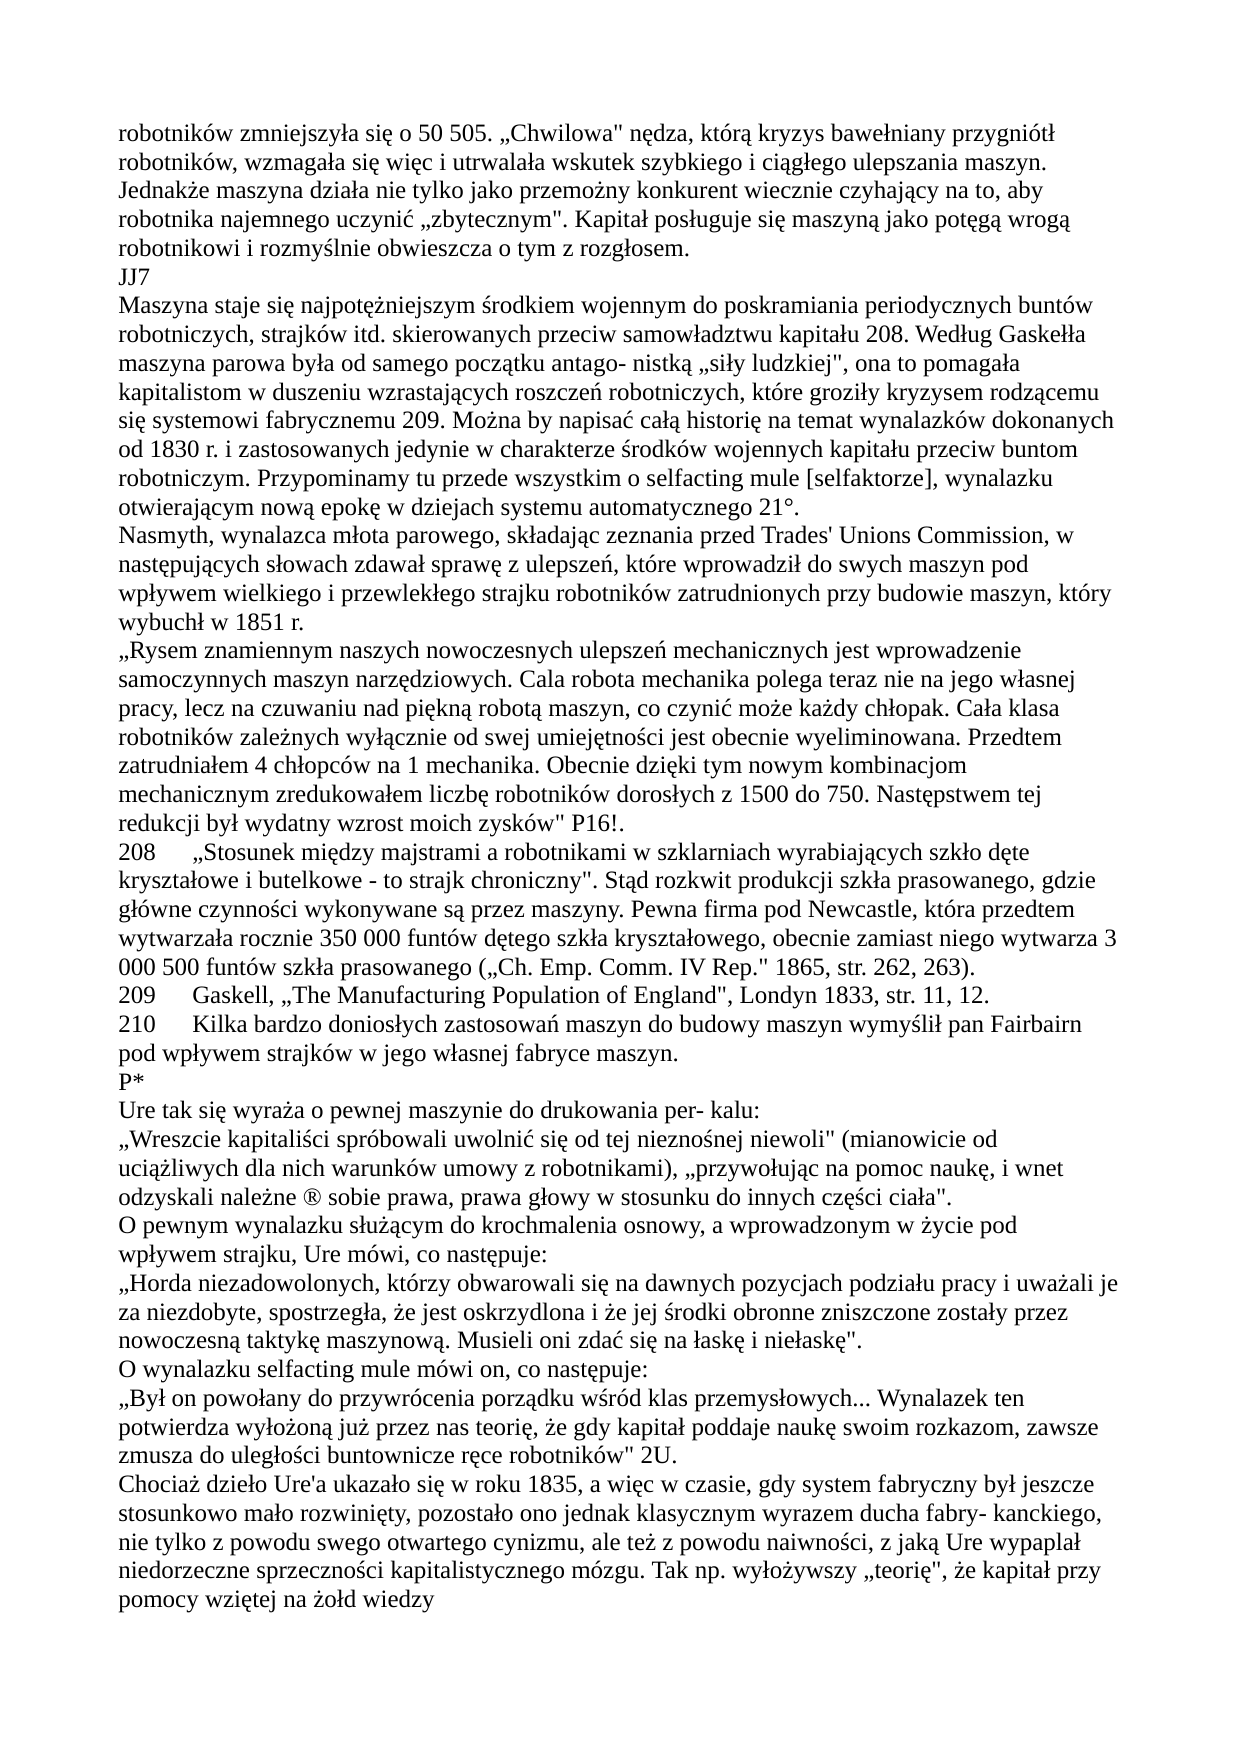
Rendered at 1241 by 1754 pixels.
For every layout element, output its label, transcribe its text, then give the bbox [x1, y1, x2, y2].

text Jednakże maszyna działa nie tylko jako przemożny konkurent wiecznie czyhający na to, aby robotnika najemnego uczynić „zbytecznym". Kapitał posługuje się maszyną jako potęgą wrogą robotnikowi i rozmyślnie obwieszcza o tym z rozgłosem. [118, 176, 1122, 262]
text „Horda niezadowolonych, którzy obwarowali się na dawnych pozycjach podziału pracy i uważali je za niezdobyte, spostrzegła, że jest oskrzydlona i że jej środki obronne zniszczone zostały przez nowoczesną taktykę maszynową. Musieli oni zdać się na łaskę i niełaskę". [118, 1268, 1122, 1354]
text Maszyna staje się najpotężniejszym środkiem wojennym do poskramiania periodycznych buntów robotniczych, strajków itd. skierowanych przeciw samowładztwu kapitału 208. Według Gaskełła maszyna parowa była od samego początku antago- nistką „siły ludzkiej", ona to pomagała kapitalistom w duszeniu wzrastających roszczeń robotniczych, które groziły kryzysem rodzącemu się systemowi fabrycznemu 209. Można by napisać całą historię na temat wynalazków dokonanych od 1830 r. i zastosowanych jedynie w charakterze środków wojennych kapitału przeciw buntom robotniczym. Przypominamy tu przede wszystkim o selfacting mule [selfaktorze], wynalazku otwierającym nową epokę w dziejach systemu automatycznego 21°. [118, 291, 1122, 521]
text Nasmyth, wynalazca młota parowego, składając zeznania przed Trades' Unions Commission, w następujących słowach zdawał sprawę z ulepszeń, które wprowadził do swych maszyn pod wpływem wielkiego i przewlekłego strajku robotników zatrudnionych przy budowie maszyn, który wybuchł w 1851 r. [118, 521, 1122, 636]
text 208 „Stosunek między majstrami a robotnikami w szklarniach wyrabiających szkło dęte kryształowe i butelkowe - to strajk chroniczny". Stąd rozkwit produkcji szkła prasowanego, gdzie główne czynności wykonywane są przez maszyny. Pewna firma pod Newcastle, która przedtem wytwarzała rocznie 350 000 funtów dętego szkła kryształowego, obecnie zamiast niego wytwarza 3 000 500 funtów szkła prasowanego („Ch. Emp. Comm. IV Rep." 1865, str. 262, 263). [118, 837, 1122, 981]
text P* [118, 1067, 1122, 1096]
text Ure tak się wyraża o pewnej maszynie do drukowania per- kalu: [118, 1096, 1122, 1124]
text „Był on powołany do przywrócenia porządku wśród klas przemysłowych... Wynalazek ten potwierdza wyłożoną już przez nas teorię, że gdy kapitał poddaje naukę swoim rozkazom, zawsze zmusza do uległości buntownicze ręce robotników" 2U. [118, 1383, 1122, 1469]
text O pewnym wynalazku służącym do krochmalenia osnowy, a wprowadzonym w życie pod wpływem strajku, Ure mówi, co następuje: [118, 1211, 1122, 1268]
text Chociaż dzieło Ure'a ukazało się w roku 1835, a więc w czasie, gdy system fabryczny był jeszcze stosunkowo mało rozwinięty, pozostało ono jednak klasycznym wyrazem ducha fabry- kanckiego, nie tylko z powodu swego otwartego cynizmu, ale też z powodu naiwności, z jaką Ure wypaplał niedorzeczne sprzeczności kapitalistycznego mózgu. Tak np. wyłożywszy „teorię", że kapitał przy pomocy wziętej na żołd wiedzy [118, 1469, 1122, 1613]
text 210 Kilka bardzo doniosłych zastosowań maszyn do budowy maszyn wymyślił pan Fairbairn pod wpływem strajków w jego własnej fabryce maszyn. [118, 1009, 1122, 1067]
text „Wreszcie kapitaliści spróbowali uwolnić się od tej nieznośnej niewoli" (mianowicie od uciążliwych dla nich warunków umowy z robotnikami), „przywołując na pomoc naukę, i wnet odzyskali należne ® sobie prawa, prawa głowy w stosunku do innych części ciała". [118, 1124, 1122, 1211]
text robotników zmniejszyła się o 50 505. „Chwilowa" nędza, którą kryzys bawełniany przygniótł robotników, wzmagała się więc i utrwalała wskutek szybkiego i ciągłego ulepszania maszyn. [118, 118, 1122, 176]
text JJ7 [118, 262, 1122, 291]
text 209 Gaskell, „The Manufacturing Population of England", Londyn 1833, str. 11, 12. [118, 981, 1122, 1009]
text „Rysem znamiennym naszych nowoczesnych ulepszeń mechanicznych jest wprowadzenie samoczynnych maszyn narzędziowych. Cala robota mechanika polega teraz nie na jego własnej pracy, lecz na czuwaniu nad piękną robotą maszyn, co czynić może każdy chłopak. Cała klasa robotników zależnych wyłącznie od swej umiejętności jest obecnie wyeliminowana. Przedtem zatrudniałem 4 chłopców na 1 mechanika. Obecnie dzięki tym nowym kombinacjom mechanicznym zredukowałem liczbę robotników dorosłych z 1500 do 750. Następstwem tej redukcji był wydatny wzrost moich zysków" P16!. [118, 636, 1122, 837]
text O wynalazku selfacting mule mówi on, co następuje: [118, 1354, 1122, 1383]
